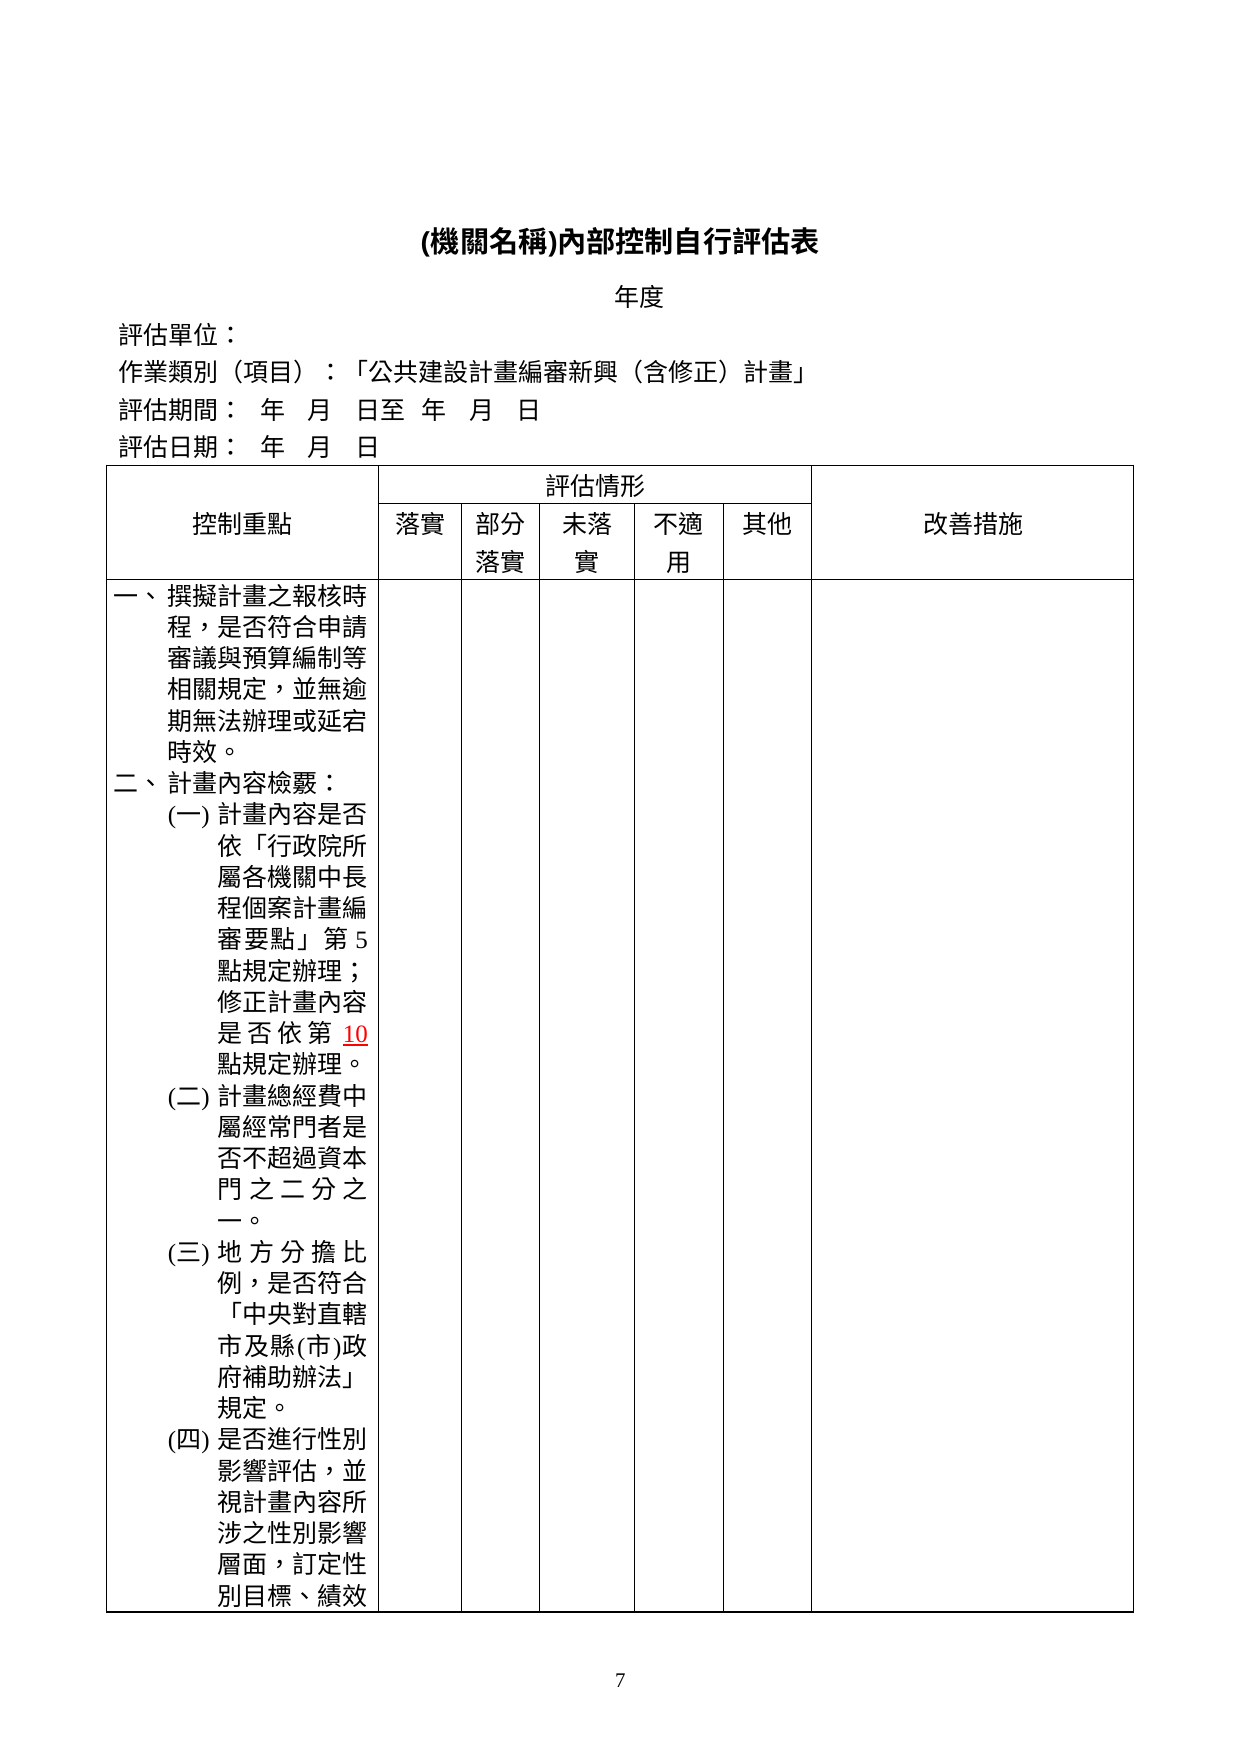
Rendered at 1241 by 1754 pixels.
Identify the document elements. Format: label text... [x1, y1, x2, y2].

table_header 改善措施 [812, 466, 1133, 579]
table_cell 落實 [379, 504, 461, 579]
text 評估日期： 年 月 日 [118, 427, 1122, 464]
table_cell 其他 [724, 504, 811, 579]
text 評估單位： [118, 314, 1122, 352]
table_header 評估情形 [379, 466, 811, 503]
text 作業類別（項目）：「公共建設計畫編審新興（含修正）計畫」 [118, 352, 1122, 389]
table_cell [812, 580, 1133, 1611]
text (機關名稱)內部控制自行評估表 [118, 202, 1122, 277]
table_cell [635, 580, 723, 1611]
table_cell 撰擬計畫之報核時程，是否符合申請審議與預算編制等相關規定，並無逾期無法辦理或延宕時效。 計畫內容檢覈： 計畫內容是否依「行政院所屬各機關中長程個案計畫編審要點」第5點規定辦理；修正計畫內容是否依第10點規定辦理。 計畫總經費中屬經常門者是否不超過資本門之二分之一。 地方分擔比例，是否符合「中央對直轄市及縣(市)政府補助辦法」規定。 是否進行性別影響評估，並視計畫內容所涉之性別影響層面，訂定性別目標、績效指標、衡量標準及目標值。 自評檢核表是否完成勾稽與核章。 計畫擬訂應注意事項: 是否以國家發展計畫為其上位指導計畫，並依據各機關施政計畫研擬個案計畫。 是否在中程資源分配方針所訂之中程歲出概算額度內進行個案計畫之編擬，並應加強財務規劃，對於具自償性者，是否列明自償率，鼓勵民間參與，並研擬完整之財務計畫。 是否參酌各機關資源能力，事前進行整體資源盤點，瞭解內外環境變遷趨勢及市場供需情形，設定具體目標，評估財源籌措方式及民間參與之可行性，訂定實施策略、方法、分期(年)實施計畫及經費需求。 機關應報行政院核定之中長程個案計畫，是否併同提出該機關執行中或審議中之計畫及預算清冊。 中長程個案計畫屬跨機關性質者，是否訂定跨機關績效指標。 中長程個案計畫是否本於提高自償之精神，提具整體規劃構想及財務規劃，並依各類審查作業規定辦理。 中長程個案計畫是否強化因應氣候變遷之調適能力，並納入碳中和概念，優先選列節能減碳指標。 中長程個案計畫如涉及空間規劃者，是否檢附計畫範圍具座標之向量圖檔，並標註詮釋資料。如涉及政府辦公廳舍興建購置者，是否納入積極活化閒置資產及引進民間資源共同開發之理念。 中長程個案計畫之一部或全部屬公共工程或房屋建築者，是否納入永續公共工程、無障礙環境及通用設計理念，並敘明落實生態環境保護或節能減碳及因應人口高齡化措施之預期效果及影響，並提出營運管理計畫。 中長程個案計畫如涉及資訊系統，是否將資通安全防護納入規劃。 中長程個案計畫屬延續性者，是否詳細評估前期計畫績效，列於「現行相關政策及方案」章節中。 中長程個案計畫之審議核定，是否於年度預算先期作業審定三個月前完成。 計畫之修正或終止: 中長程個案計畫，若遇施政目標及策略變更；機關組織或任務變更；主要工作項目變更或總經費增加；進度嚴重落後、計畫總期程變更；計畫預算經刪減，致無法達成原計畫目標及其他不可抗力因素等，致原計畫需調整因應，是否即予修正。 中長程個案計畫，若遇機關組織變更、任務變更或情勢變更，致原計畫已無法繼續執行或已無執行必要，是否予以終止。 中長程個案計畫之修正或終止，是否依「行政院所屬各機關中長程個案計畫編審要點」第6點規定程序辦理。 [107, 580, 378, 1611]
text 評估期間： 年 月 日至 年 月 日 [118, 389, 1122, 427]
text 年度 [118, 277, 1122, 314]
table_cell 不適用 [635, 504, 723, 579]
table_cell 未落實 [540, 504, 634, 579]
table_cell [462, 580, 539, 1611]
table_cell [724, 580, 811, 1611]
table_cell [379, 580, 461, 1611]
table_header 控制重點 [107, 466, 378, 579]
table_cell [540, 580, 634, 1611]
table_cell 部分落實 [462, 504, 539, 579]
